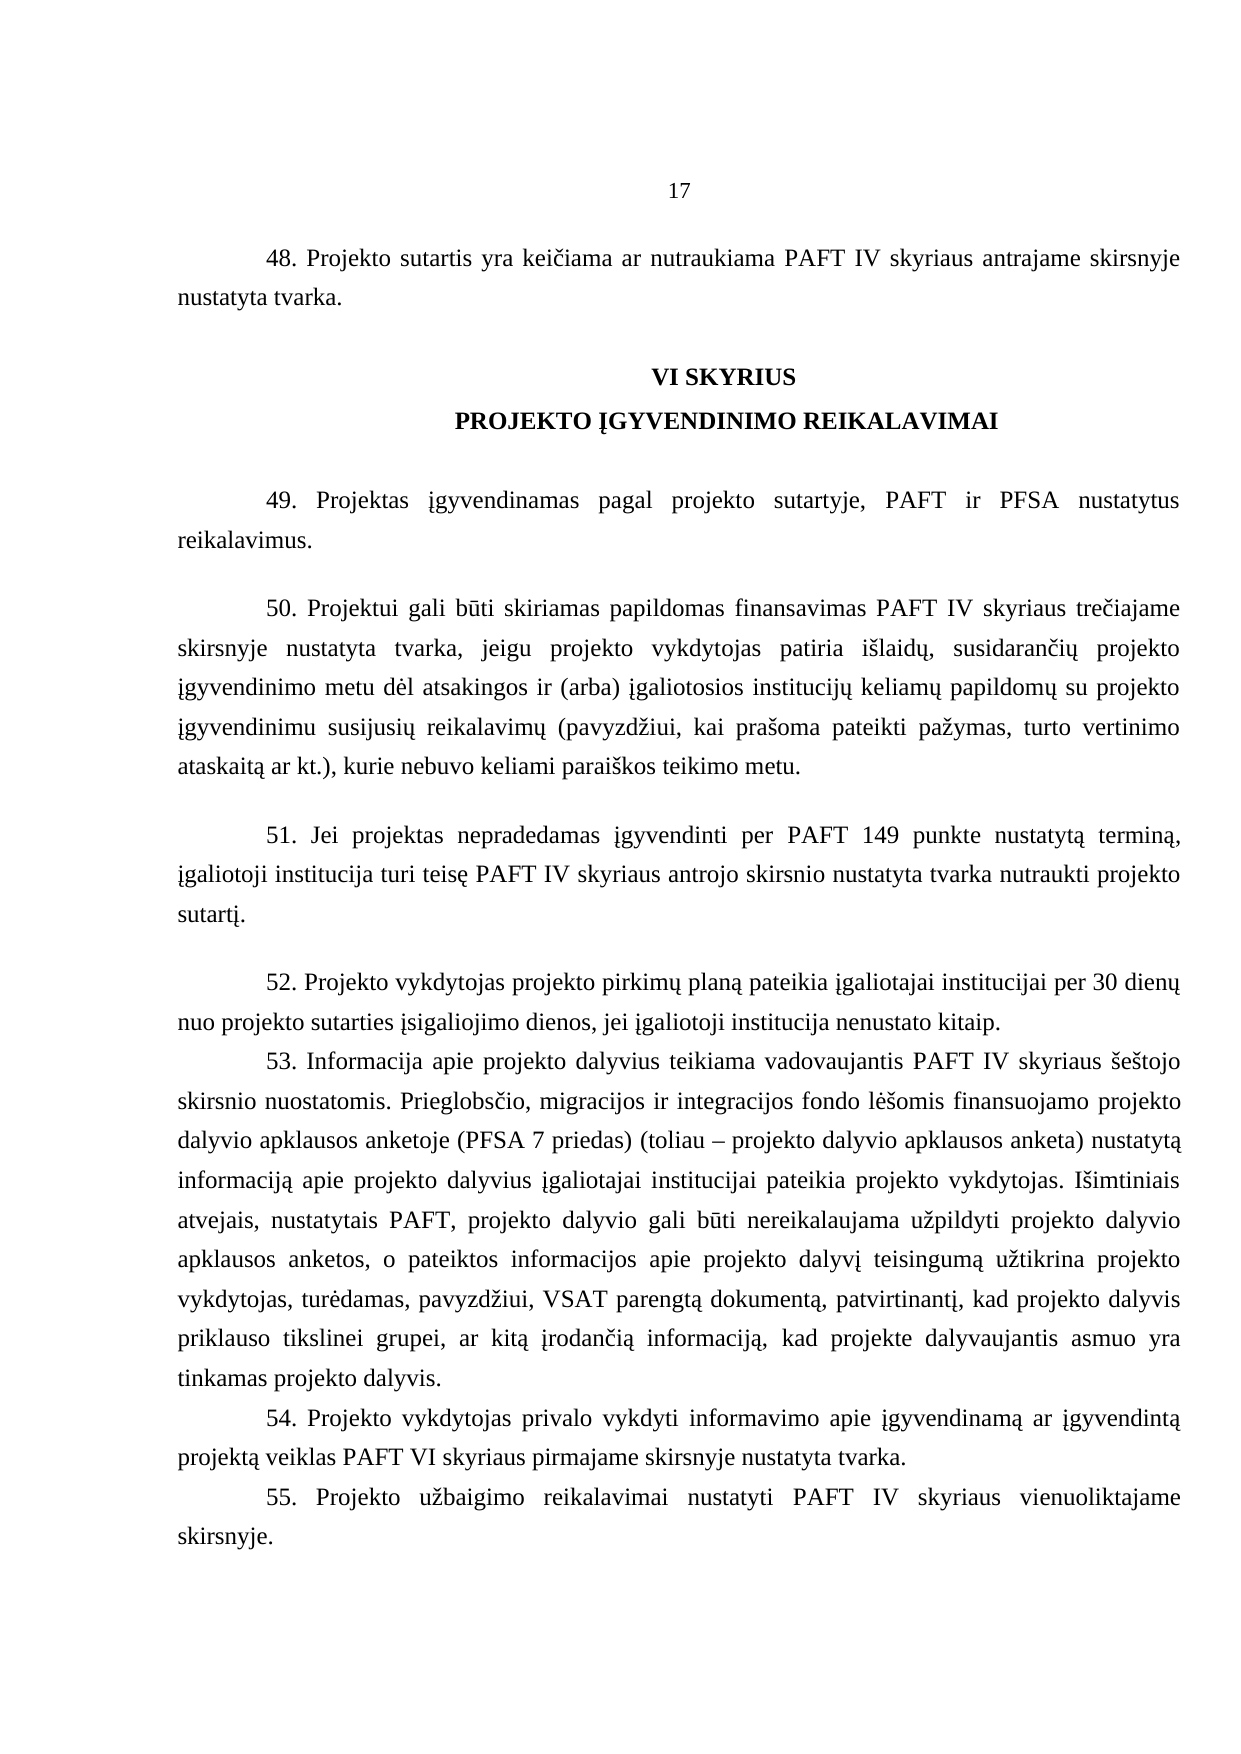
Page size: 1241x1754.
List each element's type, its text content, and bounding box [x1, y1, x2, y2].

text 48. Projekto sutartis yra keičiama ar nutraukiama PAFT IV skyriaus antrajame skirsnyje nustatyta tvarka. [177, 232, 1181, 311]
text 54. Projekto vykdytojas privalo vykdyti informavimo apie įgyvendinamą ar įgyvendintą projektą veiklas PAFT VI skyriaus pirmajame skirsnyje nustatyta tvarka. [177, 1392, 1181, 1471]
text 49. Projektas įgyvendinamas pagal projekto sutartyje, PAFT ir PFSA nustatytus reikalavimus. [177, 474, 1181, 553]
text PROJEKTO ĮGYVENDINIMO REIKALAVIMAI [177, 395, 1181, 435]
text 52. Projekto vykdytojas projekto pirkimų planą pateikia įgaliotajai institucijai per 30 dienų nuo projekto sutarties įsigaliojimo dienos, jei įgaliotoji institucija nenustato kitaip. [177, 956, 1181, 1036]
text VI SKYRIUS [177, 351, 1181, 390]
text 55. Projekto užbaigimo reikalavimai nustatyti PAFT IV skyriaus vienuoliktajame skirsnyje. [177, 1471, 1181, 1550]
text 50. Projektui gali būti skiriamas papildomas finansavimas PAFT IV skyriaus trečiajame skirsnyje nustatyta tvarka, jeigu projekto vykdytojas patiria išlaidų, susidarančių projekto įgyvendinimo metu dėl atsakingos ir (arba) įgaliotosios institucijų keliamų papildomų su projekto įgyvendinimu susijusių reikalavimų (pavyzdžiui, kai prašoma pateikti pažymas, turto vertinimo ataskaitą ar kt.), kurie nebuvo keliami paraiškos teikimo metu. [177, 582, 1181, 780]
text 51. Jei projektas nepradedamas įgyvendinti per PAFT 149 punkte nustatytą terminą, įgaliotoji institucija turi teisę PAFT IV skyriaus antrojo skirsnio nustatyta tvarka nutraukti projekto sutartį. [177, 809, 1181, 928]
text 53. Informacija apie projekto dalyvius teikiama vadovaujantis PAFT IV skyriaus šeštojo skirsnio nuostatomis. Prieglobsčio, migracijos ir integracijos fondo lėšomis finansuojamo projekto dalyvio apklausos anketoje (PFSA 7 priedas) (toliau – projekto dalyvio apklausos anketa) nustatytą informaciją apie projekto dalyvius įgaliotajai institucijai pateikia projekto vykdytojas. Išimtiniais atvejais, nustatytais PAFT, projekto dalyvio gali būti nereikalaujama užpildyti projekto dalyvio apklausos anketos, o pateiktos informacijos apie projekto dalyvį teisingumą užtikrina projekto vykdytojas, turėdamas, pavyzdžiui, VSAT parengtą dokumentą, patvirtinantį, kad projekto dalyvis priklauso tikslinei grupei, ar kitą įrodančią informaciją, kad projekte dalyvaujantis asmuo yra tinkamas projekto dalyvis. [177, 1036, 1181, 1392]
